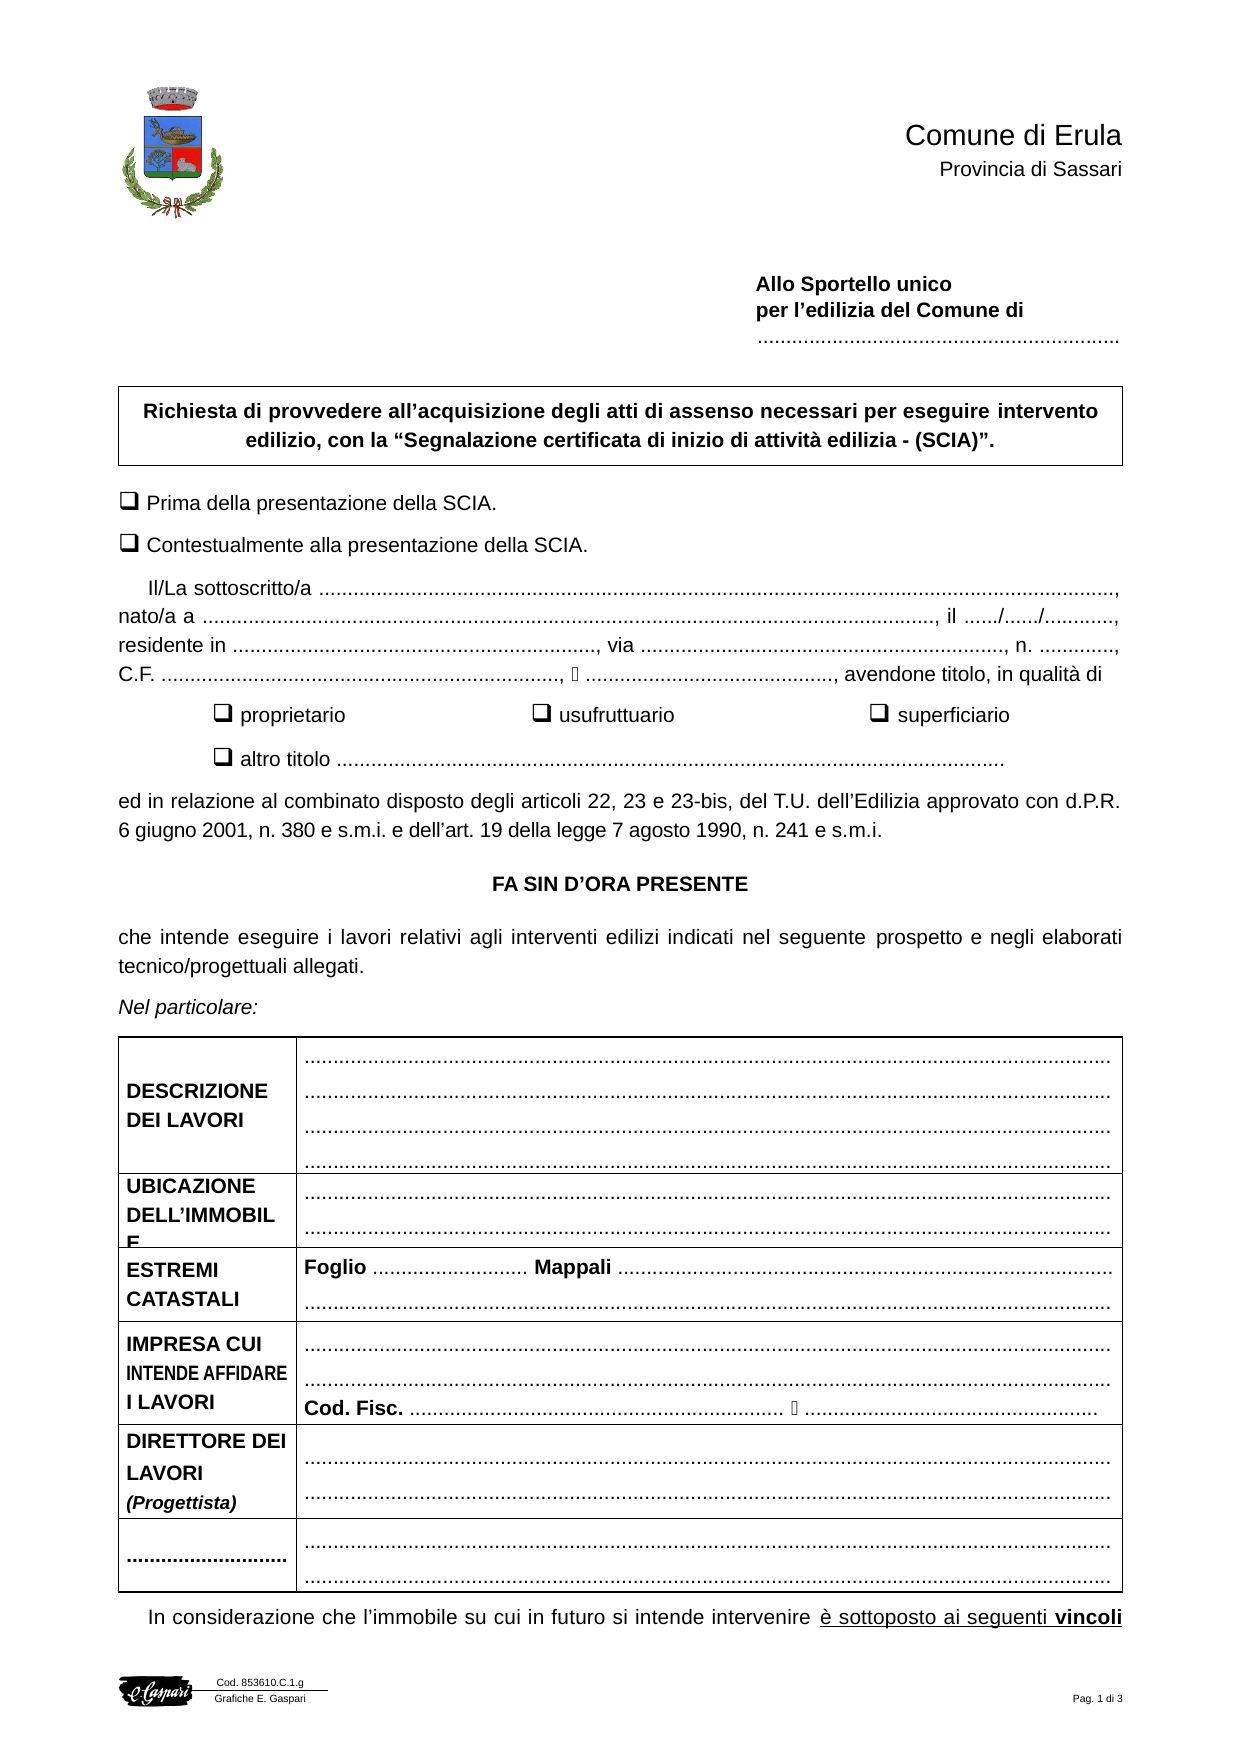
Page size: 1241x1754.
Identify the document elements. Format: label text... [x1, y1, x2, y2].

table_cell ............................................................................................................................................ ............................................................................................................................................ [297, 1519, 1122, 1591]
text Comune di Erula [224, 118, 1122, 152]
table_cell UBICAZIONE DELL’IMMOBILE [119, 1174, 296, 1247]
table_cell ............................................................................................................................................ ............................................................................................................................................ Cod. Fisc. .................................................................  ................................................... [297, 1322, 1122, 1424]
text Provincia di Sassari [224, 157, 1122, 181]
text  Contestualmente alla presentazione della SCIA. [118, 533, 1122, 558]
text  altro titolo .................................................................................................................... [118, 746, 1122, 771]
text  proprietario  usufruttuario  superficiario [118, 703, 1122, 728]
text Allo Sportello unico [755, 272, 1122, 296]
text per l’edilizia del Comune di [756, 298, 1122, 322]
table_cell Foglio ........................... Mappali ...................................................................................... ............................................................................................................................................ [297, 1248, 1122, 1321]
table_cell ............................................................................................................................................ ............................................................................................................................................ [297, 1425, 1122, 1518]
table_header DESCRIZIONE DEI LAVORI [119, 1038, 296, 1173]
text ............................................................... [756, 324, 1122, 348]
picture [122, 87, 224, 219]
table_cell DIRETTORE DEI LAVORI (Progettista) [119, 1425, 296, 1518]
text FA SIN D’ORA PRESENTE [118, 871, 1122, 895]
text Il/La sottoscritto/a .........................................................................................................................................., nato/a a ..............................................................................................................................., il ....../....../............, residente in ..............................................................., via ..............................................................., n. ............., C.F. .....................................................................,  ..........................................., avendone titolo, in qualità di [118, 576, 1122, 686]
picture [118, 1675, 193, 1707]
table_cell IMPRESA CUI INTENDE AFFIDARE I LAVORI [119, 1322, 296, 1424]
table_header ............................................................................................................................................ ............................................................................................................................................ ............................................................................................................................................ ............................................................................................................................................ [297, 1038, 1122, 1173]
text Nel particolare: [118, 995, 1122, 1019]
table_cell ............................ [119, 1519, 296, 1591]
table_cell ............................................................................................................................................ ............................................................................................................................................ [297, 1174, 1122, 1247]
table_header Richiesta di provvedere all’acquisizione degli atti di assenso necessari per eseguire intervento edilizio, con la “Segnalazione certificata di inizio di attività edilizia - (SCIA)”. [119, 387, 1122, 464]
text  Prima della presentazione della SCIA. [118, 491, 1122, 516]
table_cell ESTREMI CATASTALI [119, 1248, 296, 1321]
text In considerazione che l’immobile su cui in futuro si intende intervenire è sottoposto ai seguenti vincoli [118, 1605, 1122, 1629]
text che intende eseguire i lavori relativi agli interventi edilizi indicati nel seguente prospetto e negli elaborati tecnico/progettuali allegati. [118, 925, 1122, 978]
text ed in relazione al combinato disposto degli articoli 22, 23 e 23-bis, del T.U. dell’Edilizia approvato con d.P.R. 6 giugno 2001, n. 380 e s.m.i. e dell’art. 19 della legge 7 agosto 1990, n. 241 e s.m.i. [118, 789, 1122, 842]
